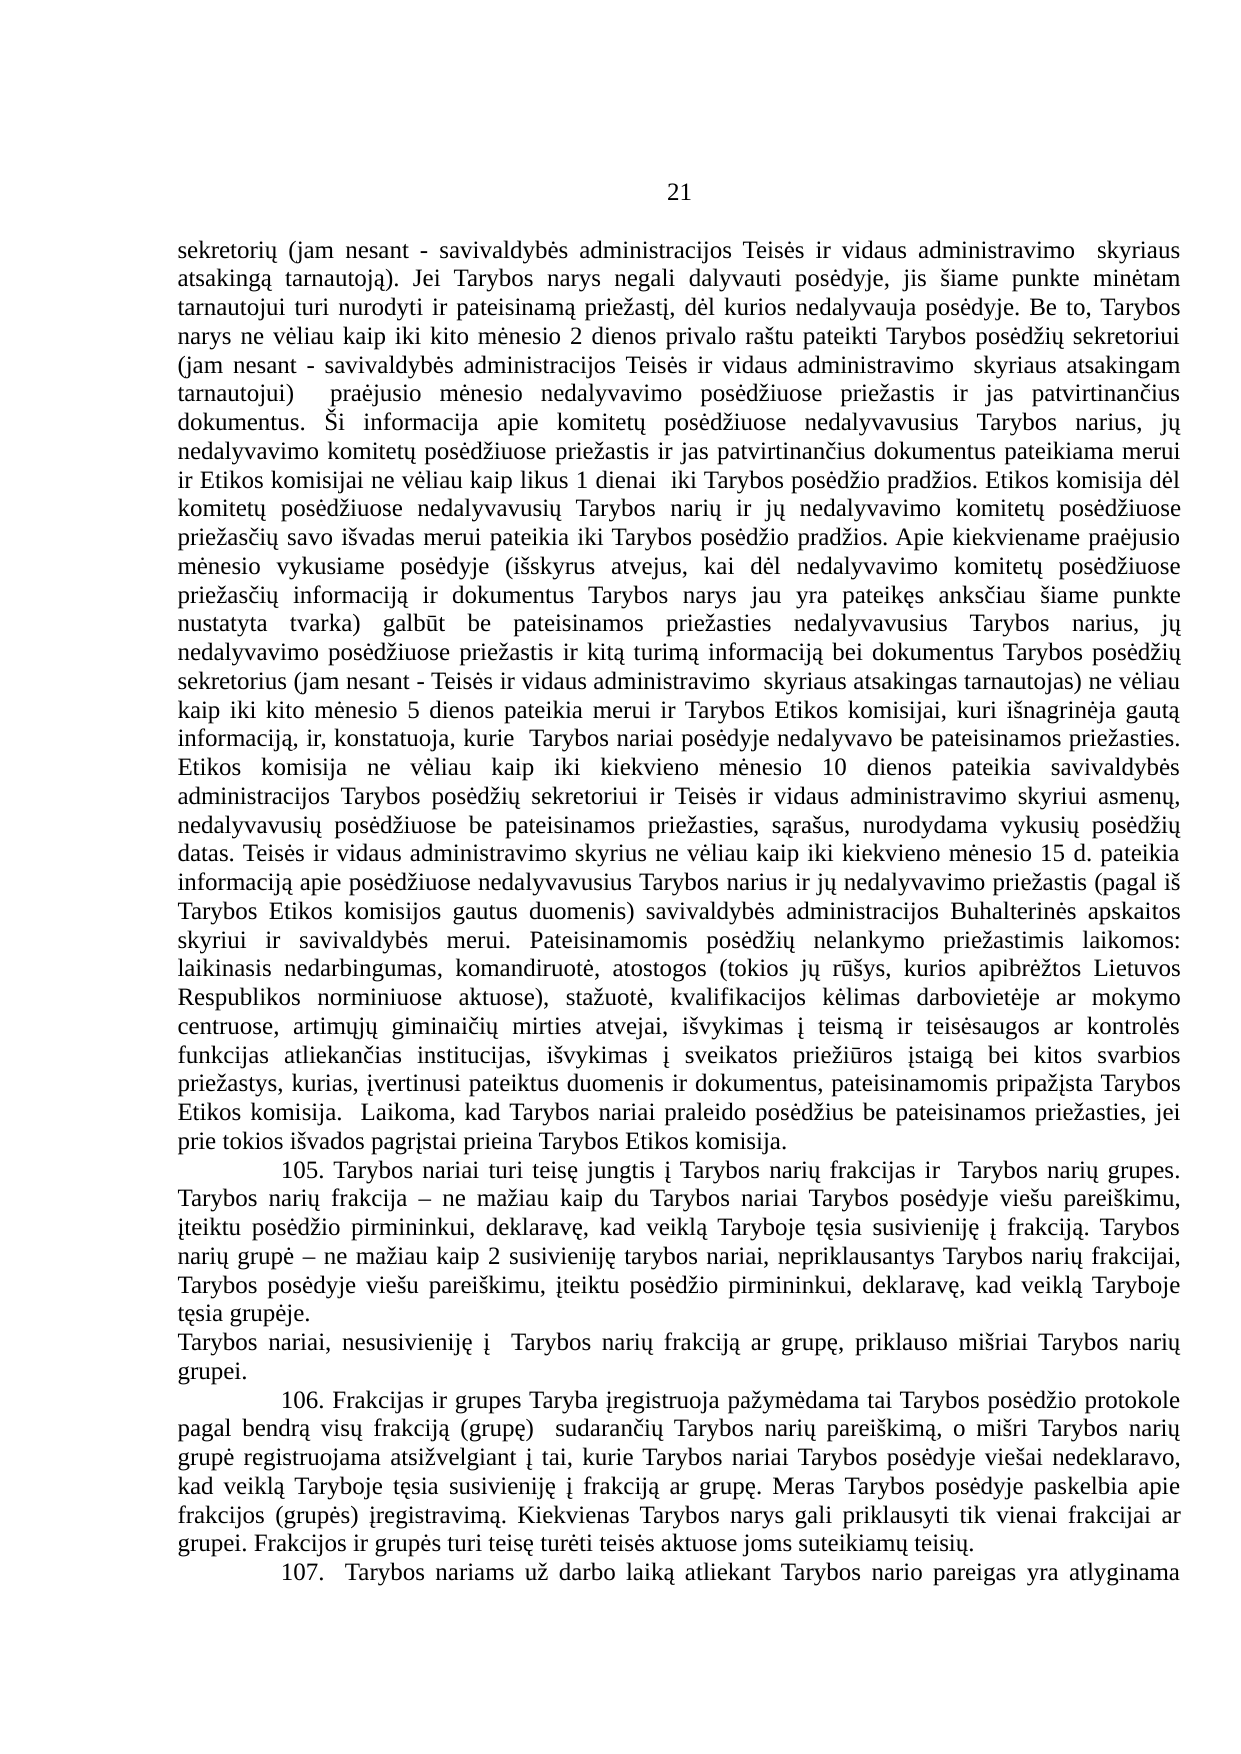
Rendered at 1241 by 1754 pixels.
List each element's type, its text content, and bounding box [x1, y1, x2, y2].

text 106. Frakcijas ir grupes Taryba įregistruoja pažymėdama tai Tarybos posėdžio protokole pagal bendrą visų frakciją (grupę) sudarančių Tarybos narių pareiškimą, o mišri Tarybos narių grupė registruojama atsižvelgiant į tai, kurie Tarybos nariai Tarybos posėdyje viešai nedeklaravo, kad veiklą Taryboje tęsia susivieniję į frakciją ar grupę. Meras Tarybos posėdyje paskelbia apie frakcijos (grupės) įregistravimą. Kiekvienas Tarybos narys gali priklausyti tik vienai frakcijai ar grupei. Frakcijos ir grupės turi teisę turėti teisės aktuose joms suteikiamų teisių. [177, 1385, 1181, 1557]
text Tarybos nariai, nesusivieniję į Tarybos narių frakciją ar grupę, priklauso mišriai Tarybos narių grupei. [177, 1327, 1181, 1385]
text sekretorių (jam nesant - savivaldybės administracijos Teisės ir vidaus administravimo skyriaus atsakingą tarnautoją). Jei Tarybos narys negali dalyvauti posėdyje, jis šiame punkte minėtam tarnautojui turi nurodyti ir pateisinamą priežastį, dėl kurios nedalyvauja posėdyje. Be to, Tarybos narys ne vėliau kaip iki kito mėnesio 2 dienos privalo raštu pateikti Tarybos posėdžių sekretoriui (jam nesant - savivaldybės administracijos Teisės ir vidaus administravimo skyriaus atsakingam tarnautojui) praėjusio mėnesio nedalyvavimo posėdžiuose priežastis ir jas patvirtinančius dokumentus. Ši informacija apie komitetų posėdžiuose nedalyvavusius Tarybos narius, jų nedalyvavimo komitetų posėdžiuose priežastis ir jas patvirtinančius dokumentus pateikiama merui ir Etikos komisijai ne vėliau kaip likus 1 dienai iki Tarybos posėdžio pradžios. Etikos komisija dėl komitetų posėdžiuose nedalyvavusių Tarybos narių ir jų nedalyvavimo komitetų posėdžiuose priežasčių savo išvadas merui pateikia iki Tarybos posėdžio pradžios. Apie kiekviename praėjusio mėnesio vykusiame posėdyje (išskyrus atvejus, kai dėl nedalyvavimo komitetų posėdžiuose priežasčių informaciją ir dokumentus Tarybos narys jau yra pateikęs anksčiau šiame punkte nustatyta tvarka) galbūt be pateisinamos priežasties nedalyvavusius Tarybos narius, jų nedalyvavimo posėdžiuose priežastis ir kitą turimą informaciją bei dokumentus Tarybos posėdžių sekretorius (jam nesant - Teisės ir vidaus administravimo skyriaus atsakingas tarnautojas) ne vėliau kaip iki kito mėnesio 5 dienos pateikia merui ir Tarybos Etikos komisijai, kuri išnagrinėja gautą informaciją, ir, konstatuoja, kurie Tarybos nariai posėdyje nedalyvavo be pateisinamos priežasties. Etikos komisija ne vėliau kaip iki kiekvieno mėnesio 10 dienos pateikia savivaldybės administracijos Tarybos posėdžių sekretoriui ir Teisės ir vidaus administravimo skyriui asmenų, nedalyvavusių posėdžiuose be pateisinamos priežasties, sąrašus, nurodydama vykusių posėdžių datas. Teisės ir vidaus administravimo skyrius ne vėliau kaip iki kiekvieno mėnesio 15 d. pateikia informaciją apie posėdžiuose nedalyvavusius Tarybos narius ir jų nedalyvavimo priežastis (pagal iš Tarybos Etikos komisijos gautus duomenis) savivaldybės administracijos Buhalterinės apskaitos skyriui ir savivaldybės merui. Pateisinamomis posėdžių nelankymo priežastimis laikomos: laikinasis nedarbingumas, komandiruotė, atostogos (tokios jų rūšys, kurios apibrėžtos Lietuvos Respublikos norminiuose aktuose), stažuotė, kvalifikacijos kėlimas darbovietėje ar mokymo centruose, artimųjų giminaičių mirties atvejai, išvykimas į teismą ir teisėsaugos ar kontrolės funkcijas atliekančias institucijas, išvykimas į sveikatos priežiūros įstaigą bei kitos svarbios priežastys, kurias, įvertinusi pateiktus duomenis ir dokumentus, pateisinamomis pripažįsta Tarybos Etikos komisija. Laikoma, kad Tarybos nariai praleido posėdžius be pateisinamos priežasties, jei prie tokios išvados pagrįstai prieina Tarybos Etikos komisija. [177, 235, 1181, 1155]
text 105. Tarybos nariai turi teisę jungtis į Tarybos narių frakcijas ir Tarybos narių grupes. Tarybos narių frakcija – ne mažiau kaip du Tarybos nariai Tarybos posėdyje viešu pareiškimu, įteiktu posėdžio pirmininkui, deklaravę, kad veiklą Taryboje tęsia susivieniję į frakciją. Tarybos narių grupė – ne mažiau kaip 2 susivieniję tarybos nariai, nepriklausantys Tarybos narių frakcijai, Tarybos posėdyje viešu pareiškimu, įteiktu posėdžio pirmininkui, deklaravę, kad veiklą Taryboje tęsia grupėje. [177, 1155, 1181, 1327]
text 107. Tarybos nariams už darbo laiką atliekant Tarybos nario pareigas yra atlyginama [177, 1557, 1181, 1586]
